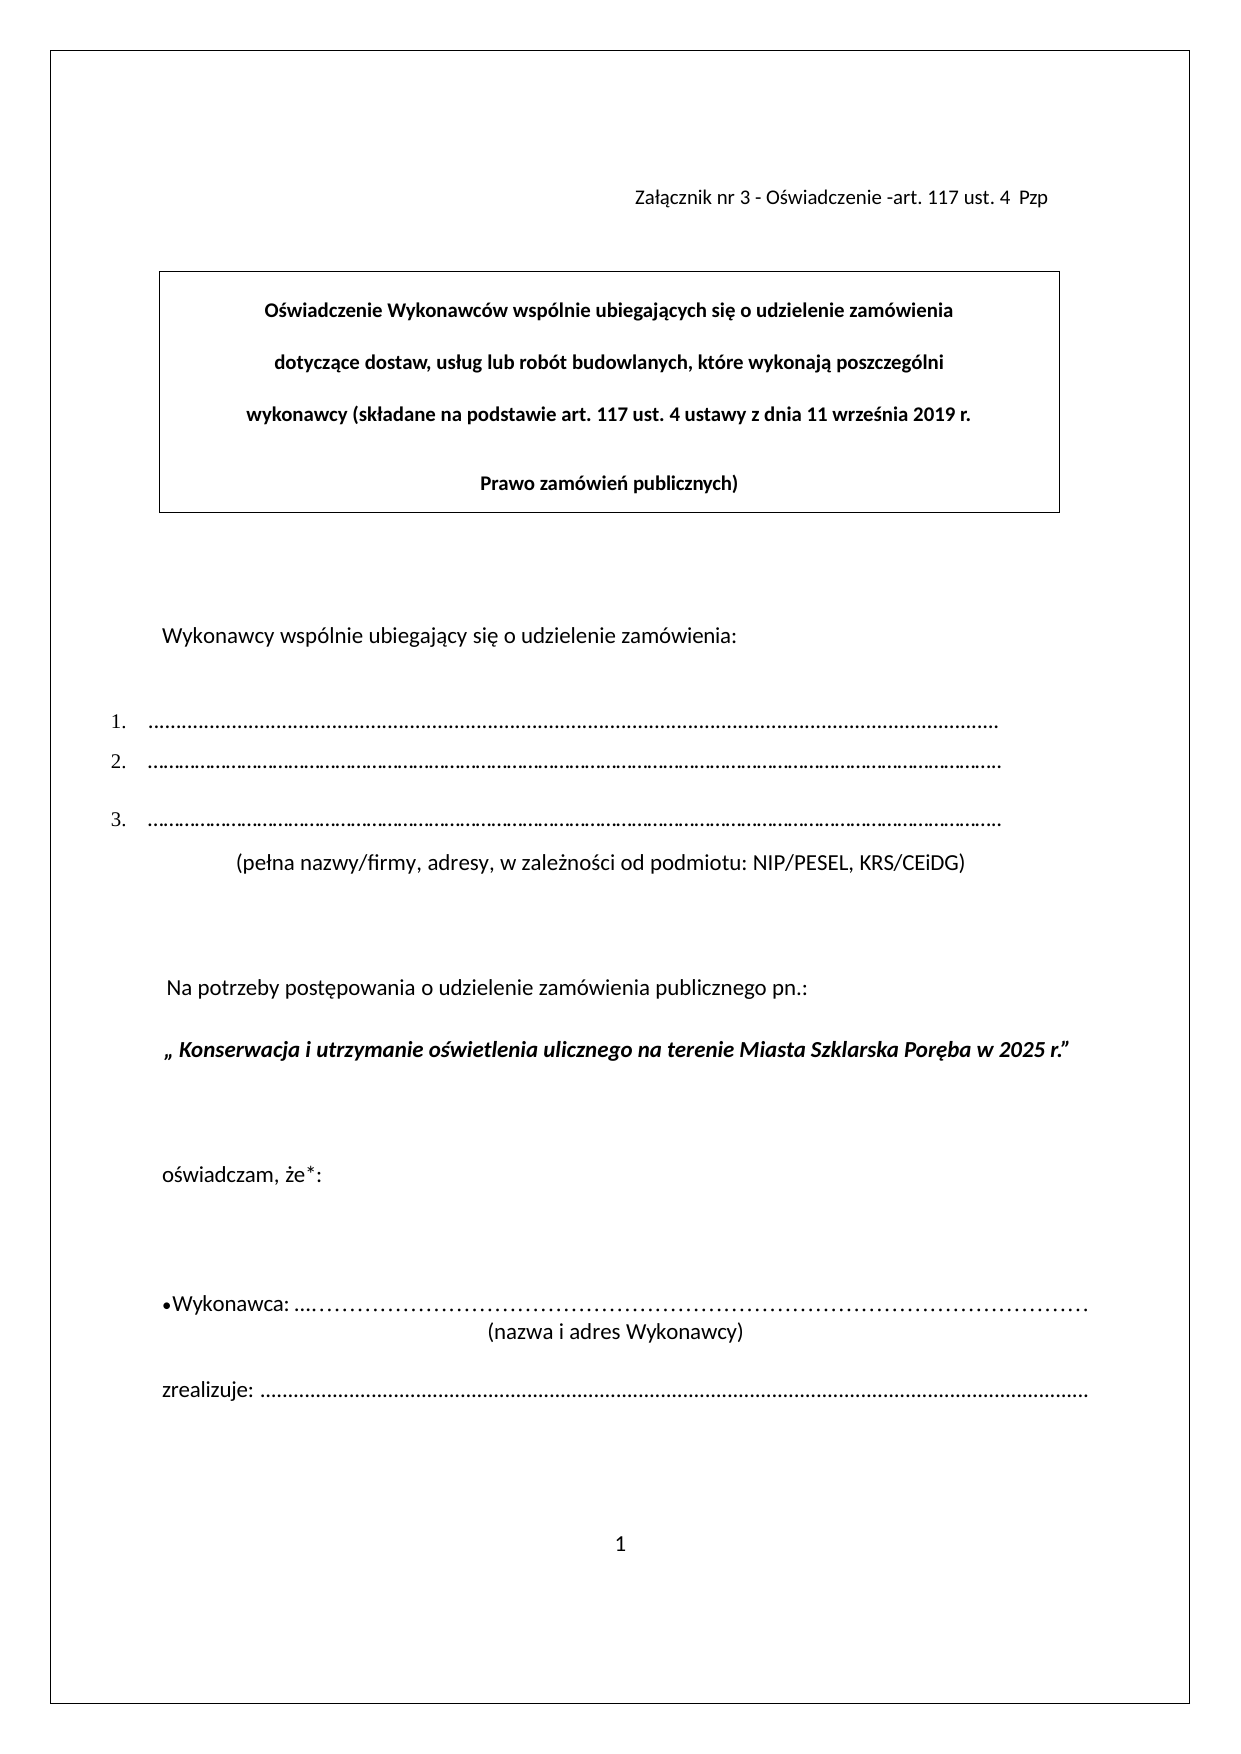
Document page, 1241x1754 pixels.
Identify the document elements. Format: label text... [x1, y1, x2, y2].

text (pełna nazwy/firmy, adresy, w zależności od podmiotu: NIP/PESEL, KRS/CEiDG) [236, 848, 1093, 877]
list ……………………………………………………………………………………………………………………………………………….. [111, 747, 1093, 774]
list Wykonawca: …………………………………………………………………………………………… [162, 1289, 1093, 1317]
text oświadczam, że*: [162, 1160, 1093, 1188]
list ……………………………………………………………………………………………………………………………………………….. [111, 804, 1093, 832]
text Na potrzeby postępowania o udzielenie zamówienia publicznego pn.: [166, 973, 1072, 1001]
list (nazwa i adres Wykonawcy) [172, 1317, 1093, 1346]
text Wykonawcy wspólnie ubiegający się o udzielenie zamówienia: [162, 621, 1093, 649]
text Oświadczenie Wykonawców wspólnie ubiegających się o udzielenie zamówienia dotyczące dostaw, usług lub robót budowlanych, które wykonają poszczególni wykonawcy (składane na podstawie art. 117 ust. 4 ustawy z dnia 11 września 2019 r. [234, 297, 983, 427]
list ......................................................................................................................................................... [111, 706, 1093, 734]
text Załącznik nr 3 - Oświadczenie -art. 117 ust. 4 Pzp [561, 184, 1093, 210]
text „ Konserwacja i utrzymanie oświetlenia ulicznego na terenie Miasta Szklarska Poręba w 2025 r.” [152, 1035, 1086, 1063]
text Prawo zamówień publicznych) [160, 470, 1058, 495]
text zrealizuje: ..................................................................................................................................................... [162, 1375, 1093, 1403]
